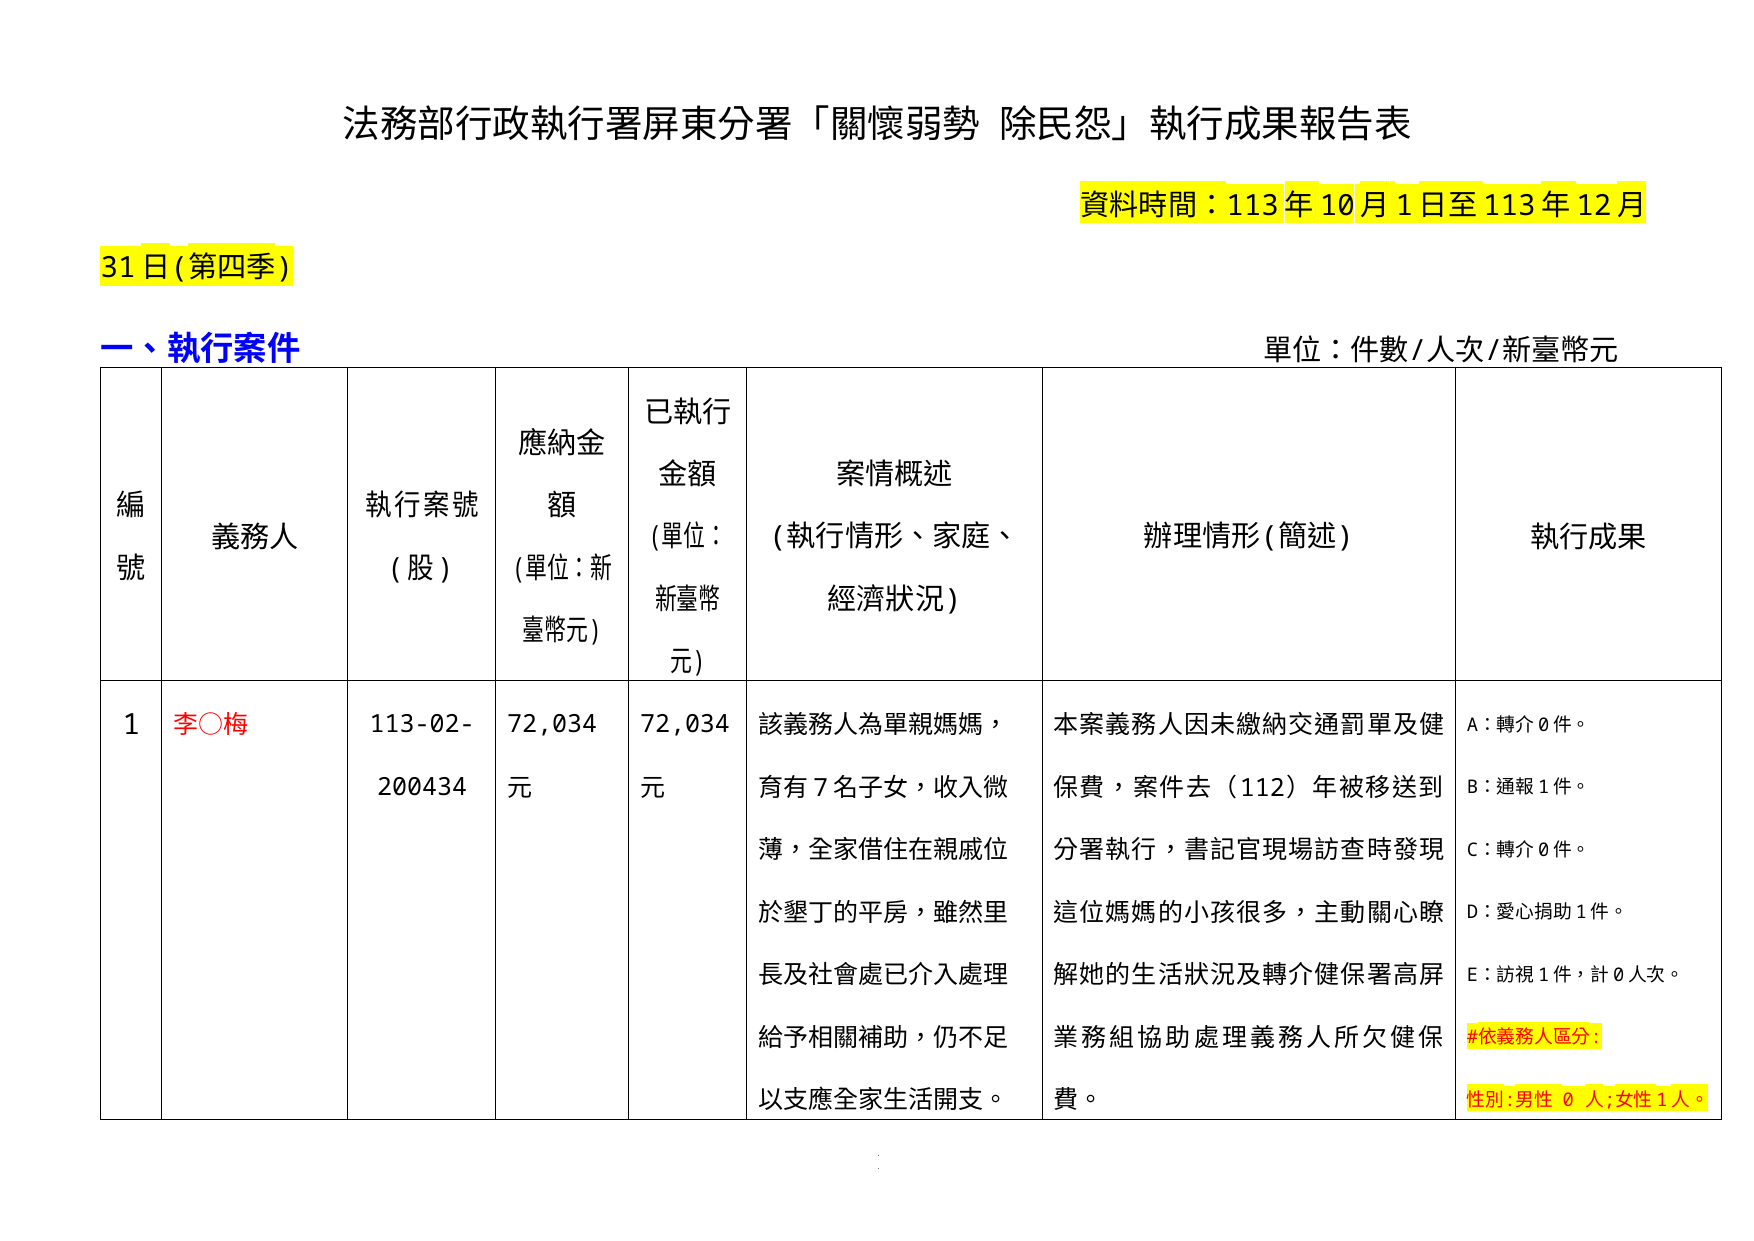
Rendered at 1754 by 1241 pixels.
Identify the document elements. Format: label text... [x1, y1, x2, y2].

table_header 執行案號 (股) [348, 368, 495, 680]
table_header 應納金額 (單位：新臺幣元) [496, 368, 628, 680]
text 資料時間：113年10月1日至113年12月31日(第四季) [100, 160, 1653, 285]
text 一、執行案件 單位：件數/人次/新臺幣元 [100, 304, 1653, 367]
table_header 編號 [101, 368, 161, 680]
table_header 義務人 [162, 368, 347, 680]
table_header 案情概述 (執行情形、家庭、經濟狀況) [747, 368, 1042, 680]
table_cell 113-02-200434 [348, 681, 495, 1119]
table_header 執行成果 [1456, 368, 1721, 680]
table_cell 72,034元 [629, 681, 746, 1119]
table_cell A：轉介0件。 B：通報1件。 C：轉介0件。 D：愛心捐助1件。 E：訪視1件，計0人次。 #依義務人區分: 性別:男性 0 人;女性1人。 [1456, 681, 1721, 1119]
table_cell 1 [101, 681, 161, 1119]
table_cell 72,034元 [496, 681, 628, 1119]
table_cell 本案義務人因未繳納交通罰單及健保費，案件去（112）年被移送到分署執行，書記官現場訪查時發現這位媽媽的小孩很多，主動關心瞭解她的生活狀況及轉介健保署高屏業務組協助處理義務人所欠健保費。 [1043, 681, 1455, 1119]
text 法務部行政執行署屏東分署「關懷弱勢 除民怨」執行成果報告表 [100, 79, 1653, 142]
table_cell 李○梅 [162, 681, 347, 1119]
table_header 已執行 金額 (單位：新臺幣元) [629, 368, 746, 680]
table_cell 該義務人為單親媽媽，育有7名子女，收入微薄，全家借住在親戚位於墾丁的平房，雖然里長及社會處已介入處理給予相關補助，仍不足以支應全家生活開支。 [747, 681, 1042, 1119]
table_header 辦理情形(簡述) [1043, 368, 1455, 680]
